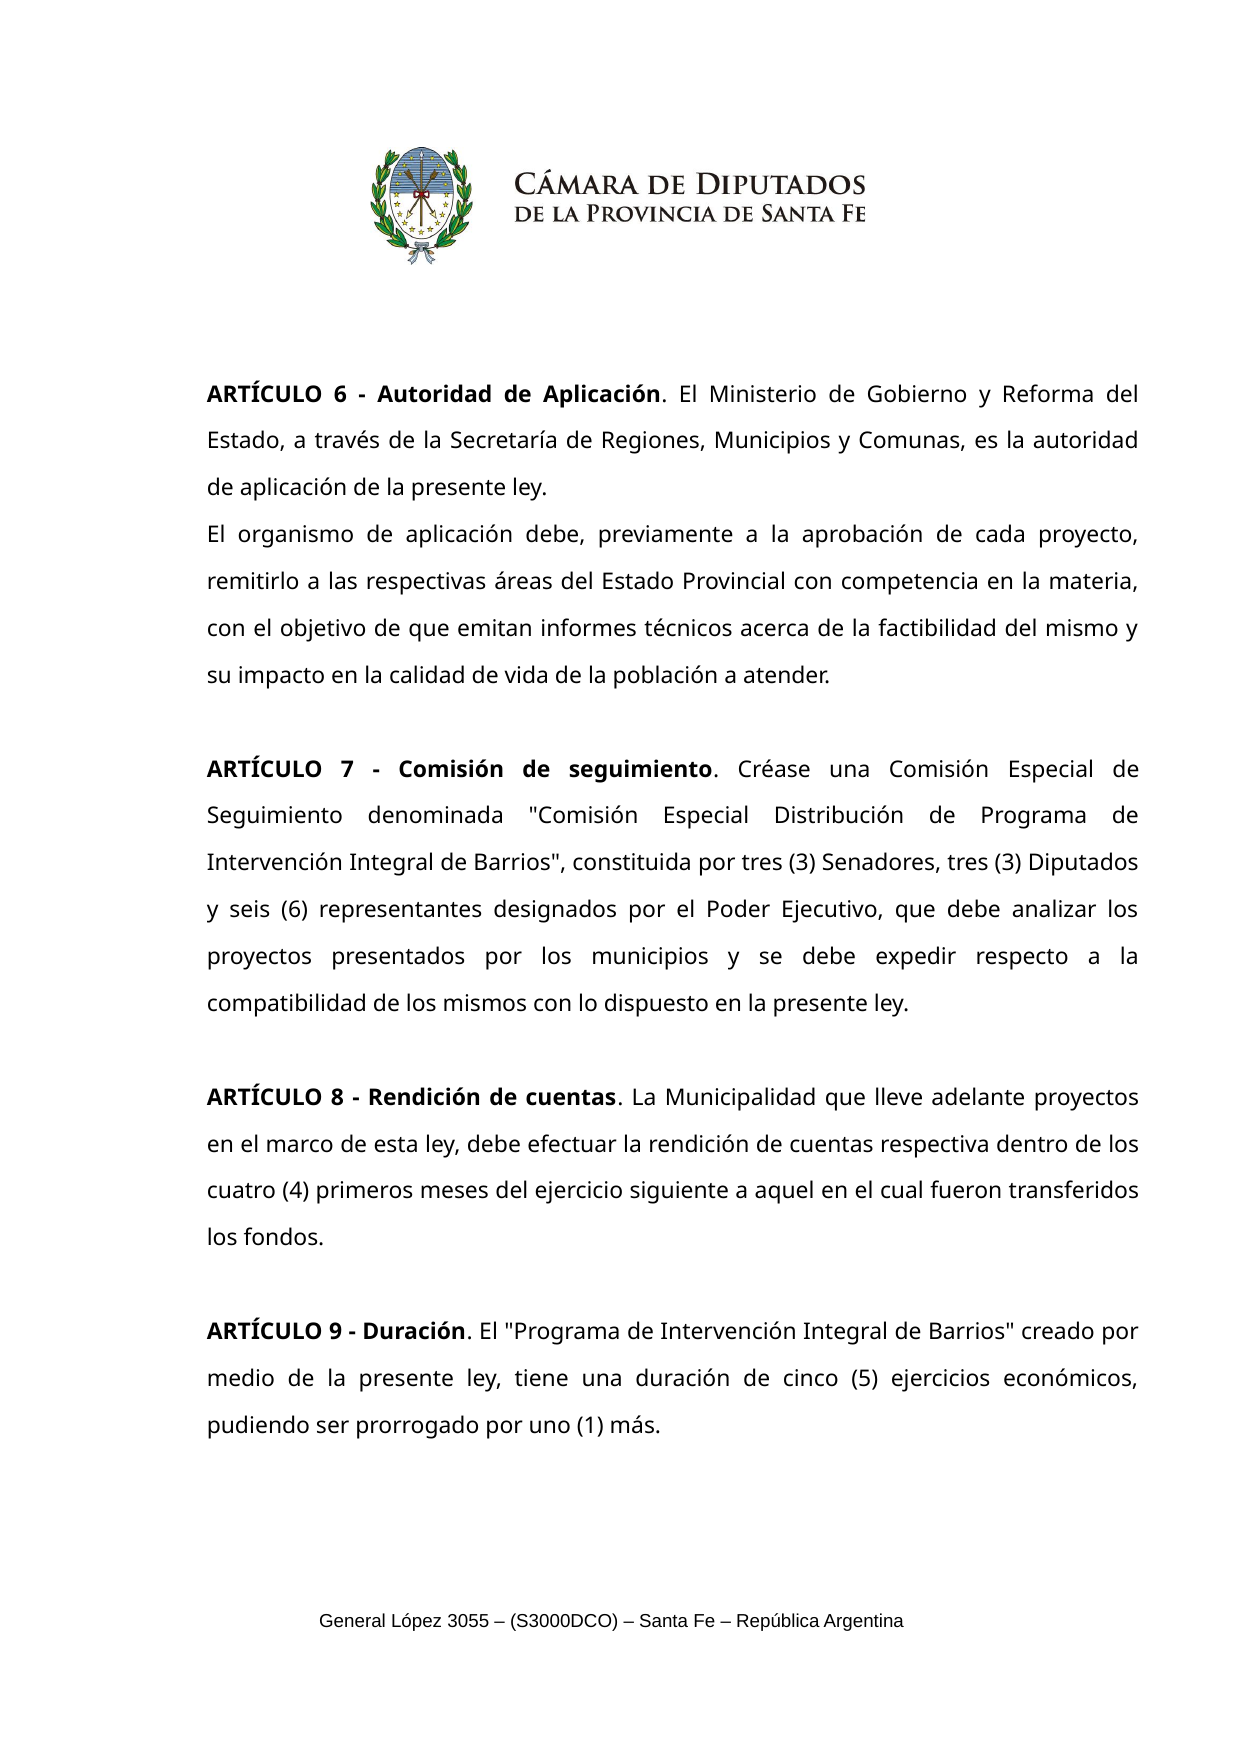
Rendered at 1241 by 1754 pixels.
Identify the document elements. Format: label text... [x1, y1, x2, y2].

text ARTÍCULO 8 - Rendición de cuentas. La Municipalidad que lleve adelante proyectos en el marco de esta ley, debe efectuar la rendición de cuentas respectiva dentro de los cuatro (4) primeros meses del ejercicio siguiente a aquel en el cual fueron transferidos los fondos. [207, 1081, 1140, 1253]
text ARTÍCULO 6 - Autoridad de Aplicación. El Ministerio de Gobierno y Reforma del Estado, a través de la Secretaría de Regiones, Municipios y Comunas, es la autoridad de aplicación de la presente ley. [207, 378, 1140, 503]
text ARTÍCULO 9 - Duración. El "Programa de Intervención Integral de Barrios" creado por medio de la presente ley, tiene una duración de cinco (5) ejercicios económicos, pudiendo ser prorrogado por uno (1) más. [207, 1315, 1140, 1440]
text ARTÍCULO 7 - Comisión de seguimiento. Créase una Comisión Especial de Seguimiento denominada "Comisión Especial Distribución de Programa de Intervención Integral de Barrios", constituida por tres (3) Senadores, tres (3) Diputados y seis (6) representantes designados por el Poder Ejecutivo, que debe analizar los proyectos presentados por los municipios y se debe expedir respecto a la compatibilidad de los mismos con lo dispuesto en la presente ley. [207, 753, 1140, 1018]
text El organismo de aplicación debe, previamente a la aprobación de cada proyecto, remitirlo a las respectivas áreas del Estado Provincial con competencia en la materia, con el objetivo de que emitan informes técnicos acerca de la factibilidad del mismo y su impacto en la calidad de vida de la población a atender. [207, 518, 1140, 690]
picture [370, 147, 866, 269]
